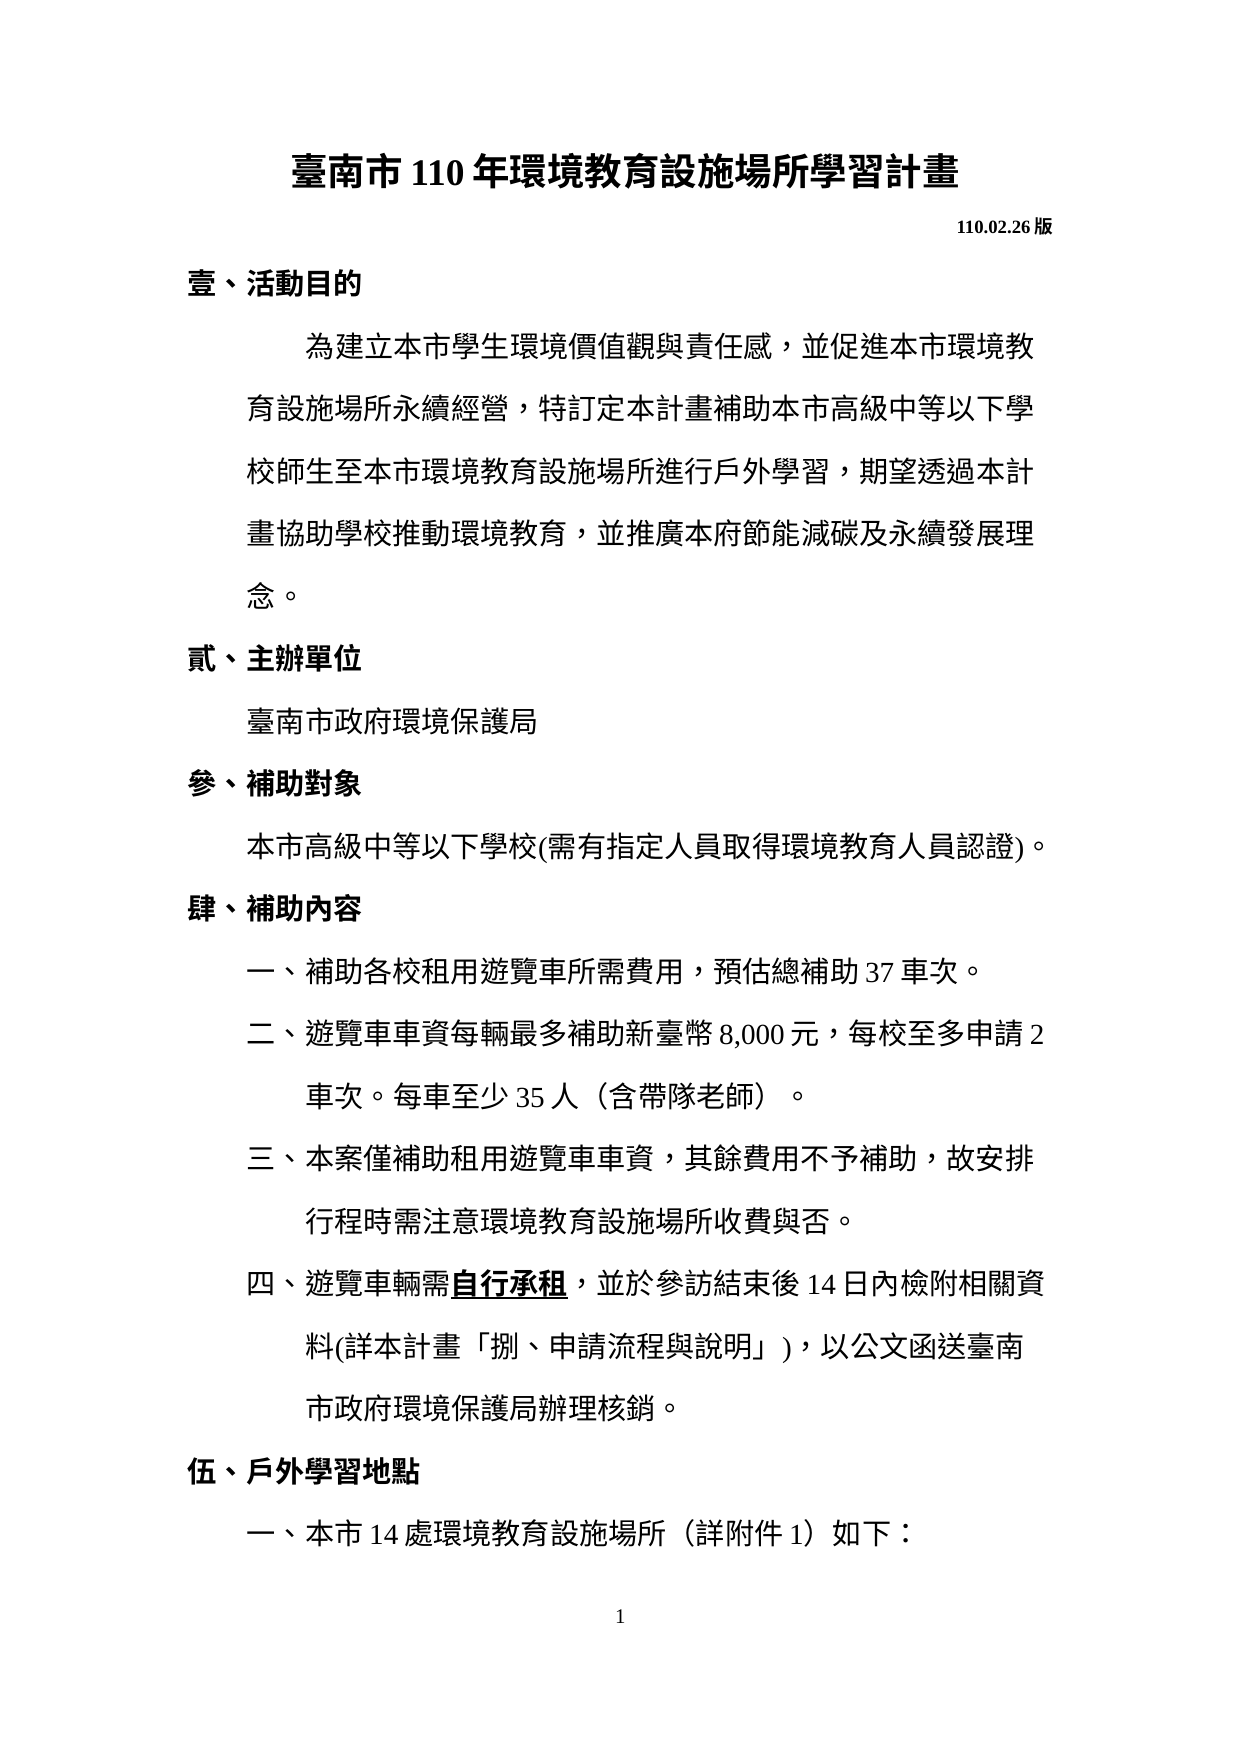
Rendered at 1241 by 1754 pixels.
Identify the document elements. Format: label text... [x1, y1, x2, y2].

text 參、補助對象 [187, 740, 1053, 803]
text 臺南市110年環境教育設施場所學習計畫 [187, 127, 1053, 190]
text 一、本市14處環境教育設施場所（詳附件1）如下： [246, 1490, 1053, 1553]
text 三、本案僅補助租用遊覽車車資，其餘費用不予補助，故安排行程時需注意環境教育設施場所收費與否。 [246, 1115, 1053, 1240]
text 二、遊覽車車資每輛最多補助新臺幣8,000元，每校至多申請2車次。每車至少35人（含帶隊老師）。 [246, 990, 1053, 1115]
text 一、補助各校租用遊覽車所需費用，預估總補助37車次。 [246, 928, 1053, 990]
text 110.02.26版 [187, 212, 1053, 239]
text 貳、主辦單位 [187, 615, 1053, 678]
text 壹、活動目的 [187, 260, 1053, 303]
text 肆、補助內容 [187, 865, 1053, 928]
text 本市高級中等以下學校(需有指定人員取得環境教育人員認證)。 [246, 803, 1053, 865]
text 臺南市政府環境保護局 [246, 678, 1053, 740]
text 為建立本市學生環境價值觀與責任感，並促進本市環境教育設施場所永續經營，特訂定本計畫補助本市高級中等以下學校師生至本市環境教育設施場所進行戶外學習，期望透過本計畫協助學校推動環境教育，並推廣本府節能減碳及永續發展理念。 [247, 303, 1053, 615]
text 伍、戶外學習地點 [187, 1428, 1053, 1490]
text 四、遊覽車輛需自行承租，並於參訪結束後14日內檢附相關資料(詳本計畫「捌、申請流程與說明」)，以公文函送臺南市政府環境保護局辦理核銷。 [246, 1240, 1053, 1428]
